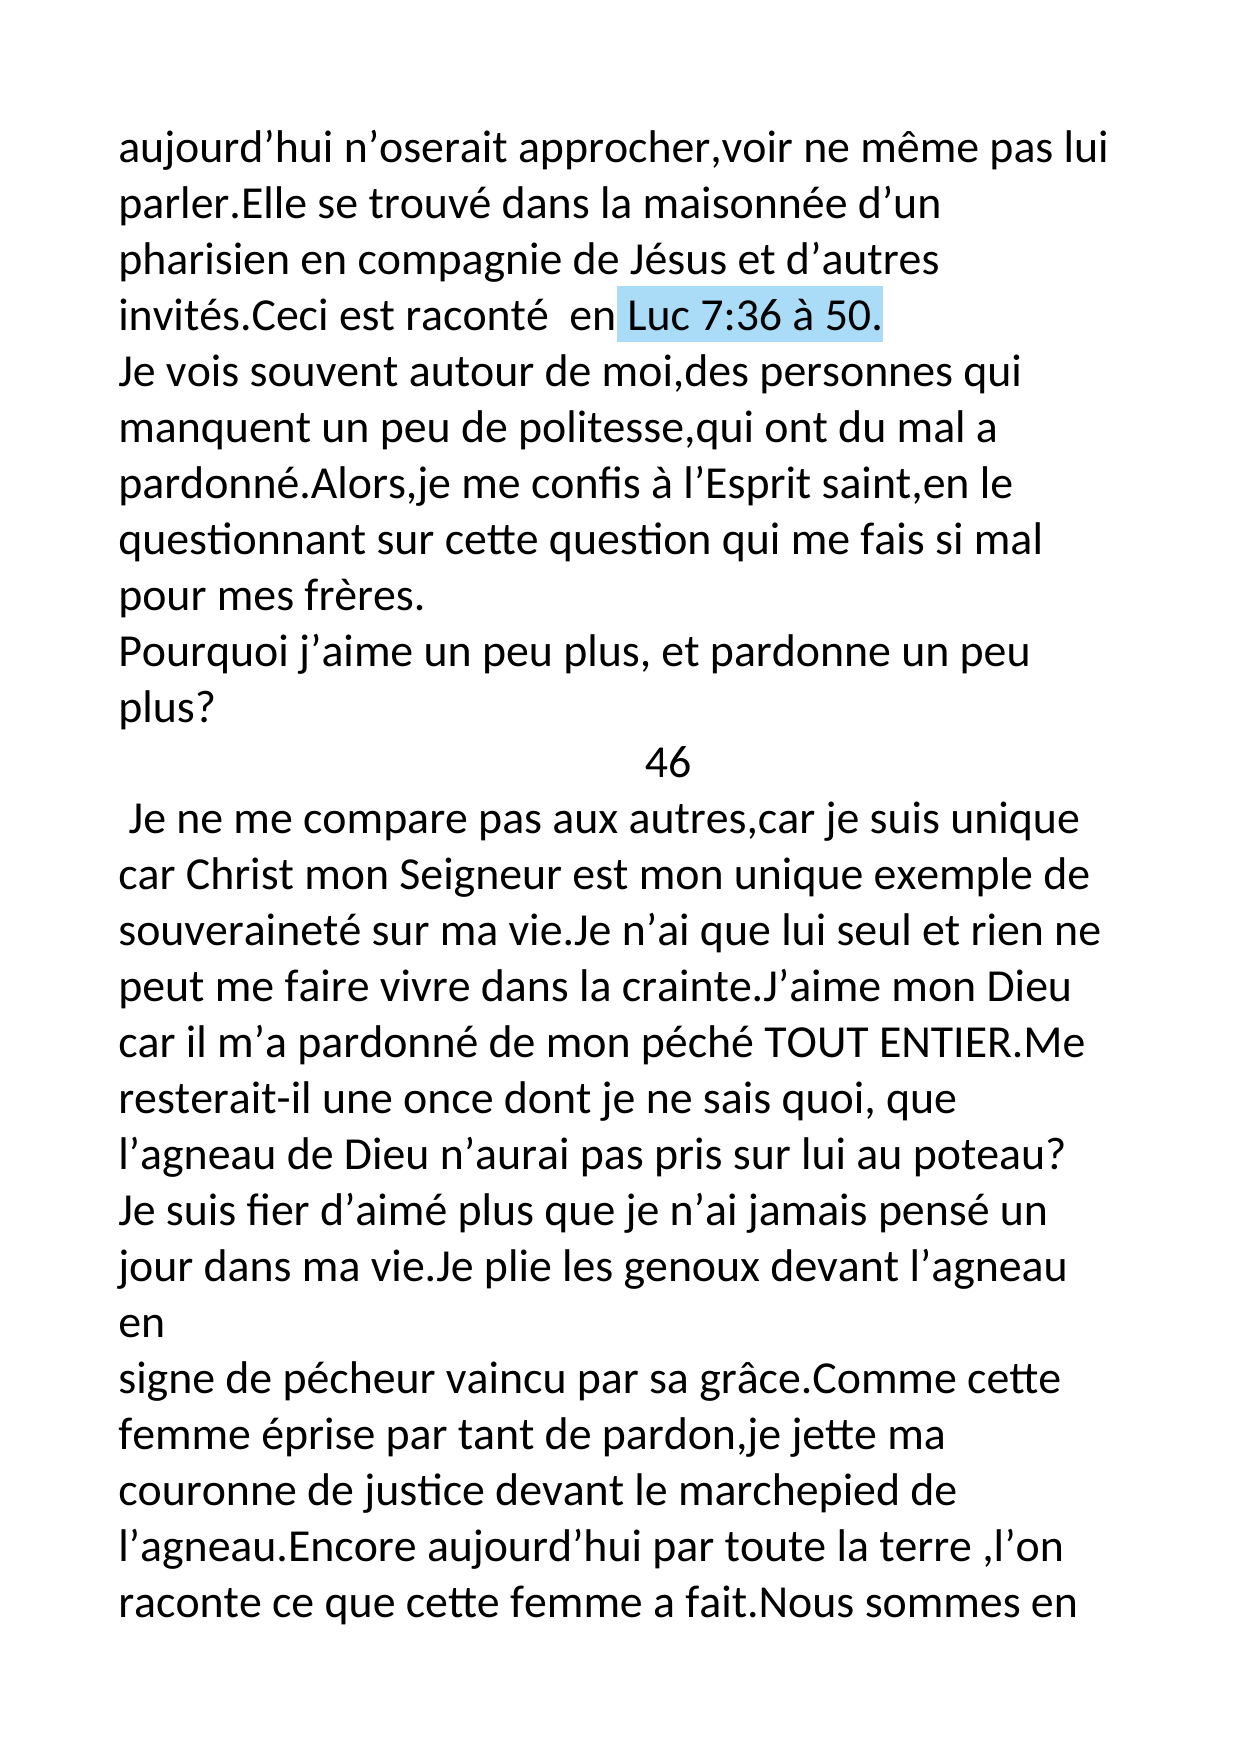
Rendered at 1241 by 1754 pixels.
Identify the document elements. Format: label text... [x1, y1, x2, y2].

text 46 [118, 733, 1122, 789]
text Je suis fier d’aimé plus que je n’ai jamais pensé un jour dans ma vie.Je plie les genoux devant l’agneau en [118, 1181, 1122, 1349]
text signe de pécheur vaincu par sa grâce.Comme cette femme éprise par tant de pardon,je jette ma couronne de justice devant le marchepied de l’agneau.Encore aujourd’hui par toute la terre ,l’on raconte ce que cette femme a fait.Nous sommes en [118, 1349, 1122, 1628]
text Pourquoi j’aime un peu plus, et pardonne un peu plus? [118, 622, 1122, 733]
text Je vois souvent autour de moi,des personnes qui manquent un peu de politesse,qui ont du mal a pardonné.Alors,je me confis à l’Esprit saint,en le questionnant sur cette question qui me fais si mal pour mes frères. [118, 342, 1122, 622]
text aujourd’hui n’oserait approcher,voir ne même pas lui parler.Elle se trouvé dans la maisonnée d’un pharisien en compagnie de Jésus et d’autres invités.Ceci est raconté en Luc 7:36 à 50. [118, 118, 1122, 342]
text Je ne me compare pas aux autres,car je suis unique car Christ mon Seigneur est mon unique exemple de souveraineté sur ma vie.Je n’ai que lui seul et rien ne peut me faire vivre dans la crainte.J’aime mon Dieu car il m’a pardonné de mon péché TOUT ENTIER.Me resterait-il une once dont je ne sais quoi, que l’agneau de Dieu n’aurai pas pris sur lui au poteau? [118, 789, 1122, 1181]
